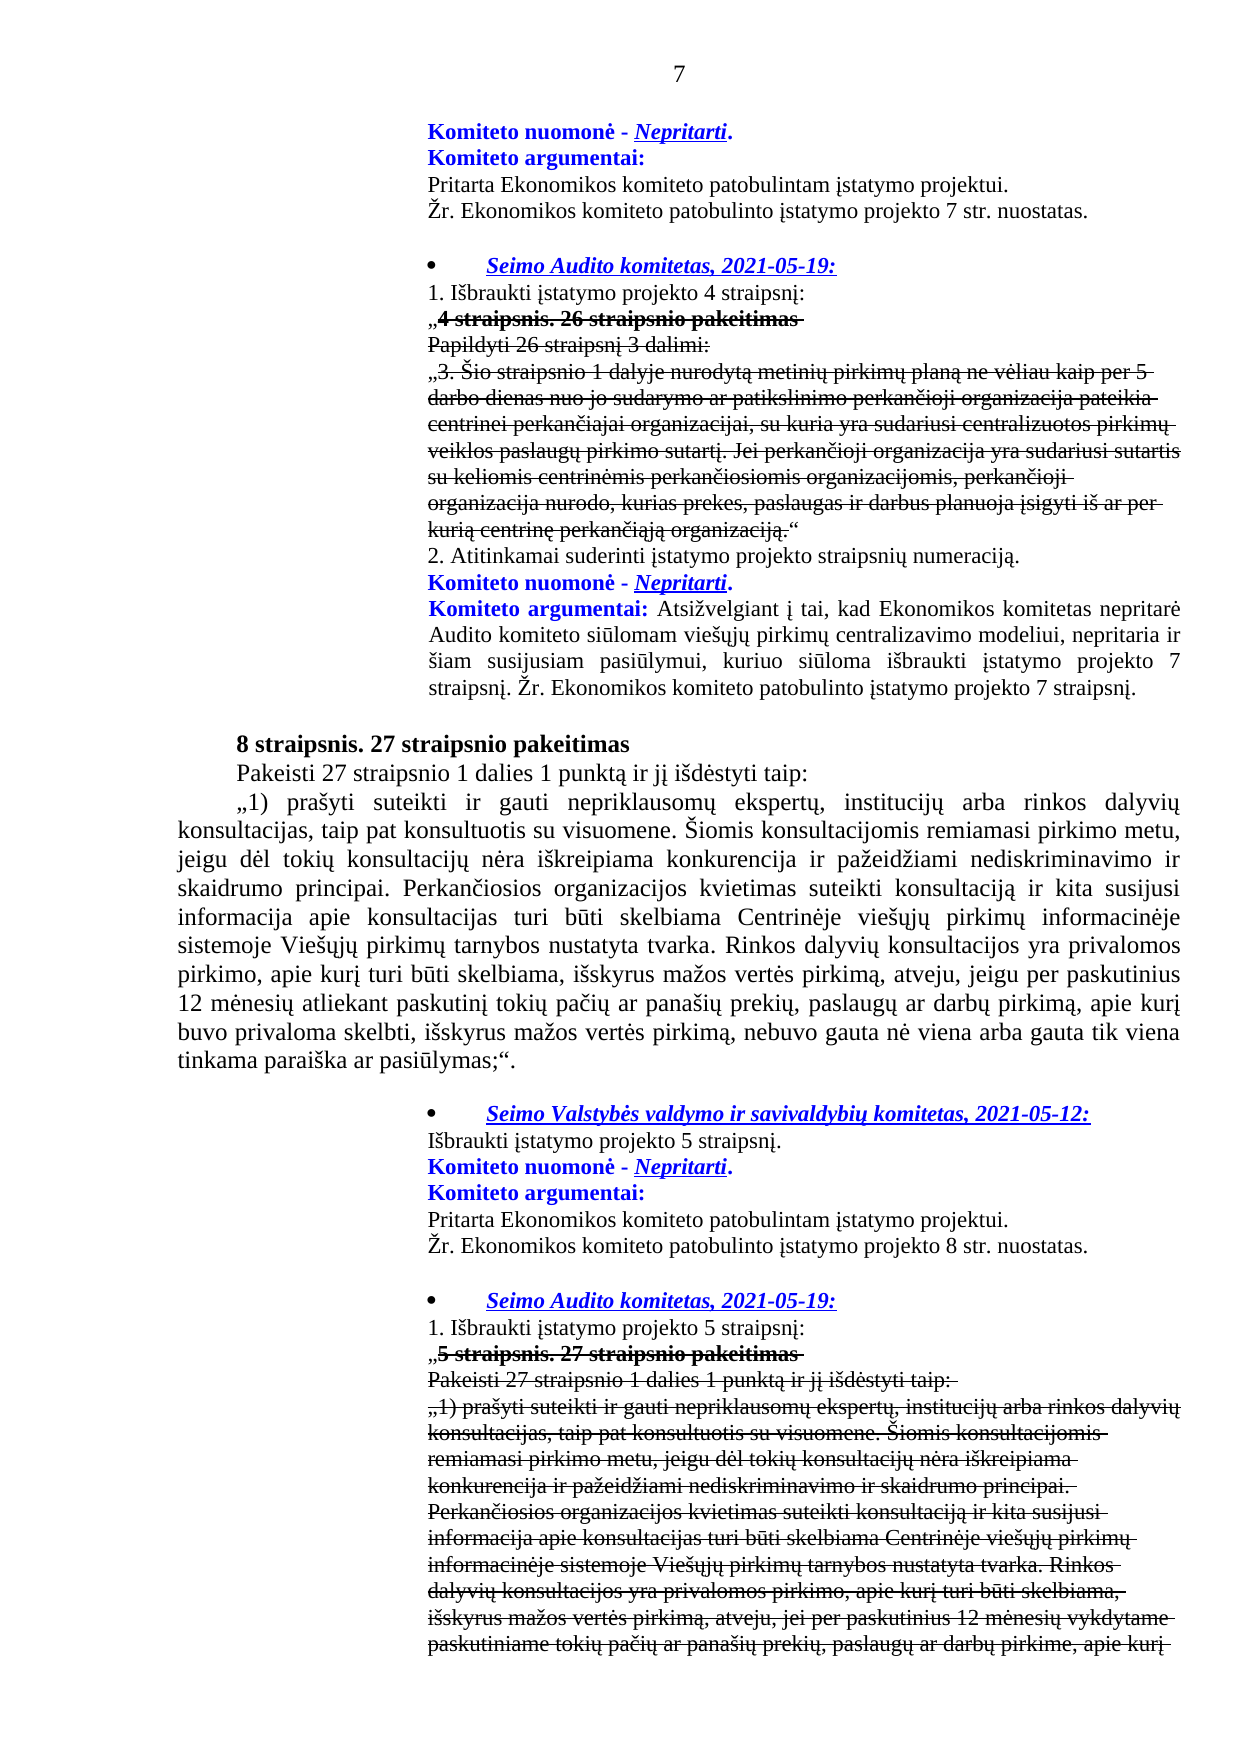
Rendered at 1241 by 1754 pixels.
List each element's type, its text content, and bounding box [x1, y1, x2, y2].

text  Seimo Valstybės valdymo ir savivaldybių komitetas, 2021-05-12: [427, 1100, 1181, 1127]
text „4 straipsnis. 26 straipsnio pakeitimas [427, 305, 1181, 331]
text „1) prašyti suteikti ir gauti nepriklausomų ekspertų, institucijų arba rinkos dalyvių konsultacijas, taip pat konsultuotis su visuomene. Šiomis konsultacijomis remiamasi pirkimo metu, jeigu dėl tokių konsultacijų nėra iškreipiama konkurencija ir pažeidžiami nediskriminavimo ir skaidrumo principai. Perkančiosios organizacijos kvietimas suteikti konsultaciją ir kita susijusi informacija apie konsultacijas turi būti skelbiama Centrinėje viešųjų pirkimų informacinėje sistemoje Viešųjų pirkimų tarnybos nustatyta tvarka. Rinkos dalyvių konsultacijos yra privalomos pirkimo, apie kurį turi būti skelbiama, išskyrus mažos vertės pirkimą, atveju, jeigu per paskutinius 12 mėnesių atliekant paskutinį tokių pačių ar panašių prekių, paslaugų ar darbų pirkimą, apie kurį buvo privaloma skelbti, išskyrus mažos vertės pirkimą, nebuvo gauta nė viena arba gauta tik viena tinkama paraiška ar pasiūlymas;“. [177, 787, 1181, 1074]
text 1. Išbraukti įstatymo projekto 4 straipsnį: [427, 279, 1181, 305]
text Pakeisti 27 straipsnio 1 dalies 1 punktą ir jį išdėstyti taip: [427, 1366, 1181, 1393]
text „1) prašyti suteikti ir gauti nepriklausomų ekspertų, institucijų arba rinkos dalyvių konsultacijas, taip pat konsultuotis su visuomene. Šiomis konsultacijomis remiamasi pirkimo metu, jeigu dėl tokių konsultacijų nėra iškreipiama konkurencija ir pažeidžiami nediskriminavimo ir skaidrumo principai. Perkančiosios organizacijos kvietimas suteikti konsultaciją ir kita susijusi informacija apie konsultacijas turi būti skelbiama Centrinėje viešųjų pirkimų informacinėje sistemoje Viešųjų pirkimų tarnybos nustatyta tvarka. Rinkos dalyvių konsultacijos yra privalomos pirkimo, apie kurį turi būti skelbiama, išskyrus mažos vertės pirkimą, atveju, jei per paskutinius 12 mėnesių vykdytame paskutiniame tokių pačių ar panašių prekių, paslaugų ar darbų pirkime, apie kurį buvo privaloma skelbti, išskyrus mažos vertės pirkimą, nebuvo gauta arba gauta tik viena tinkama paraiška ar pasiūlymas;“ [427, 1408, 1181, 1656]
text 2. Atitinkamai suderinti įstatymo projekto straipsnių numeraciją. [427, 542, 1181, 568]
text Komiteto nuomonė - Nepritarti. [427, 118, 1181, 144]
text Komiteto argumentai: Atsižvelgiant į tai, kad Ekonomikos komitetas nepritarė Audito komiteto siūlomam viešųjų pirkimų centralizavimo modeliui, nepritaria ir šiam susijusiam pasiūlymui, kuriuo siūloma išbraukti įstatymo projekto 7 straipsnį. Žr. Ekonomikos komiteto patobulinto įstatymo projekto 7 straipsnį. [428, 595, 1181, 700]
text 1. Išbraukti įstatymo projekto 5 straipsnį: [427, 1314, 1181, 1340]
text Komiteto argumentai: [427, 1179, 1181, 1206]
text Pritarta Ekonomikos komiteto patobulintam įstatymo projektui. [427, 171, 1181, 197]
text Išbraukti įstatymo projekto 5 straipsnį. [427, 1127, 1181, 1153]
text Pritarta Ekonomikos komiteto patobulintam įstatymo projektui. [427, 1206, 1181, 1232]
text Pakeisti 27 straipsnio 1 dalies 1 punktą ir jį išdėstyti taip: [177, 758, 1181, 787]
text Komiteto argumentai: [427, 144, 1181, 171]
text  Seimo Audito komitetas, 2021-05-19: [427, 1287, 1181, 1314]
text Komiteto nuomonė - Nepritarti. [427, 1153, 1181, 1179]
text „3. Šio straipsnio 1 dalyje nurodytą metinių pirkimų planą ne vėliau kaip per 5 darbo dienas nuo jo sudarymo ar patikslinimo perkančioji organizacija pateikia centrinei perkančiajai organizacijai, su kuria yra sudariusi centralizuotos pirkimų veiklos paslaugų pirkimo sutartį. Jei perkančioji organizacija yra sudariusi sutartis su keliomis centrinėmis perkančiosiomis organizacijomis, perkančioji organizacija nurodo, kurias prekes, paslaugas ir darbus planuoja įsigyti iš ar per kurią centrinę perkančiąją organizaciją.“ [427, 358, 1181, 451]
text Žr. Ekonomikos komiteto patobulinto įstatymo projekto 7 str. nuostatas. [427, 197, 1181, 223]
text  Seimo Audito komitetas, 2021-05-19: [427, 252, 1181, 279]
text Komiteto nuomonė - Nepritarti. [427, 568, 1181, 595]
text „5 straipsnis. 27 straipsnio pakeitimas [427, 1340, 1181, 1366]
text „3. Šio straipsnio 1 dalyje nurodytą metinių pirkimų planą ne vėliau kaip per 5 darbo dienas nuo jo sudarymo ar patikslinimo perkančioji organizacija pateikia centrinei perkančiajai organizacijai, su kuria yra sudariusi centralizuotos pirkimų veiklos paslaugų pirkimo sutartį. Jei perkančioji organizacija yra sudariusi sutartis su keliomis centrinėmis perkančiosiomis organizacijomis, perkančioji organizacija nurodo, kurias prekes, paslaugas ir darbus planuoja įsigyti iš ar per kurią centrinę perkančiąją organizaciją.“ [427, 452, 1181, 542]
text 8 straipsnis. 27 straipsnio pakeitimas [177, 729, 1181, 758]
text Papildyti 26 straipsnį 3 dalimi: [427, 331, 1181, 358]
text Žr. Ekonomikos komiteto patobulinto įstatymo projekto 8 str. nuostatas. [427, 1232, 1181, 1258]
